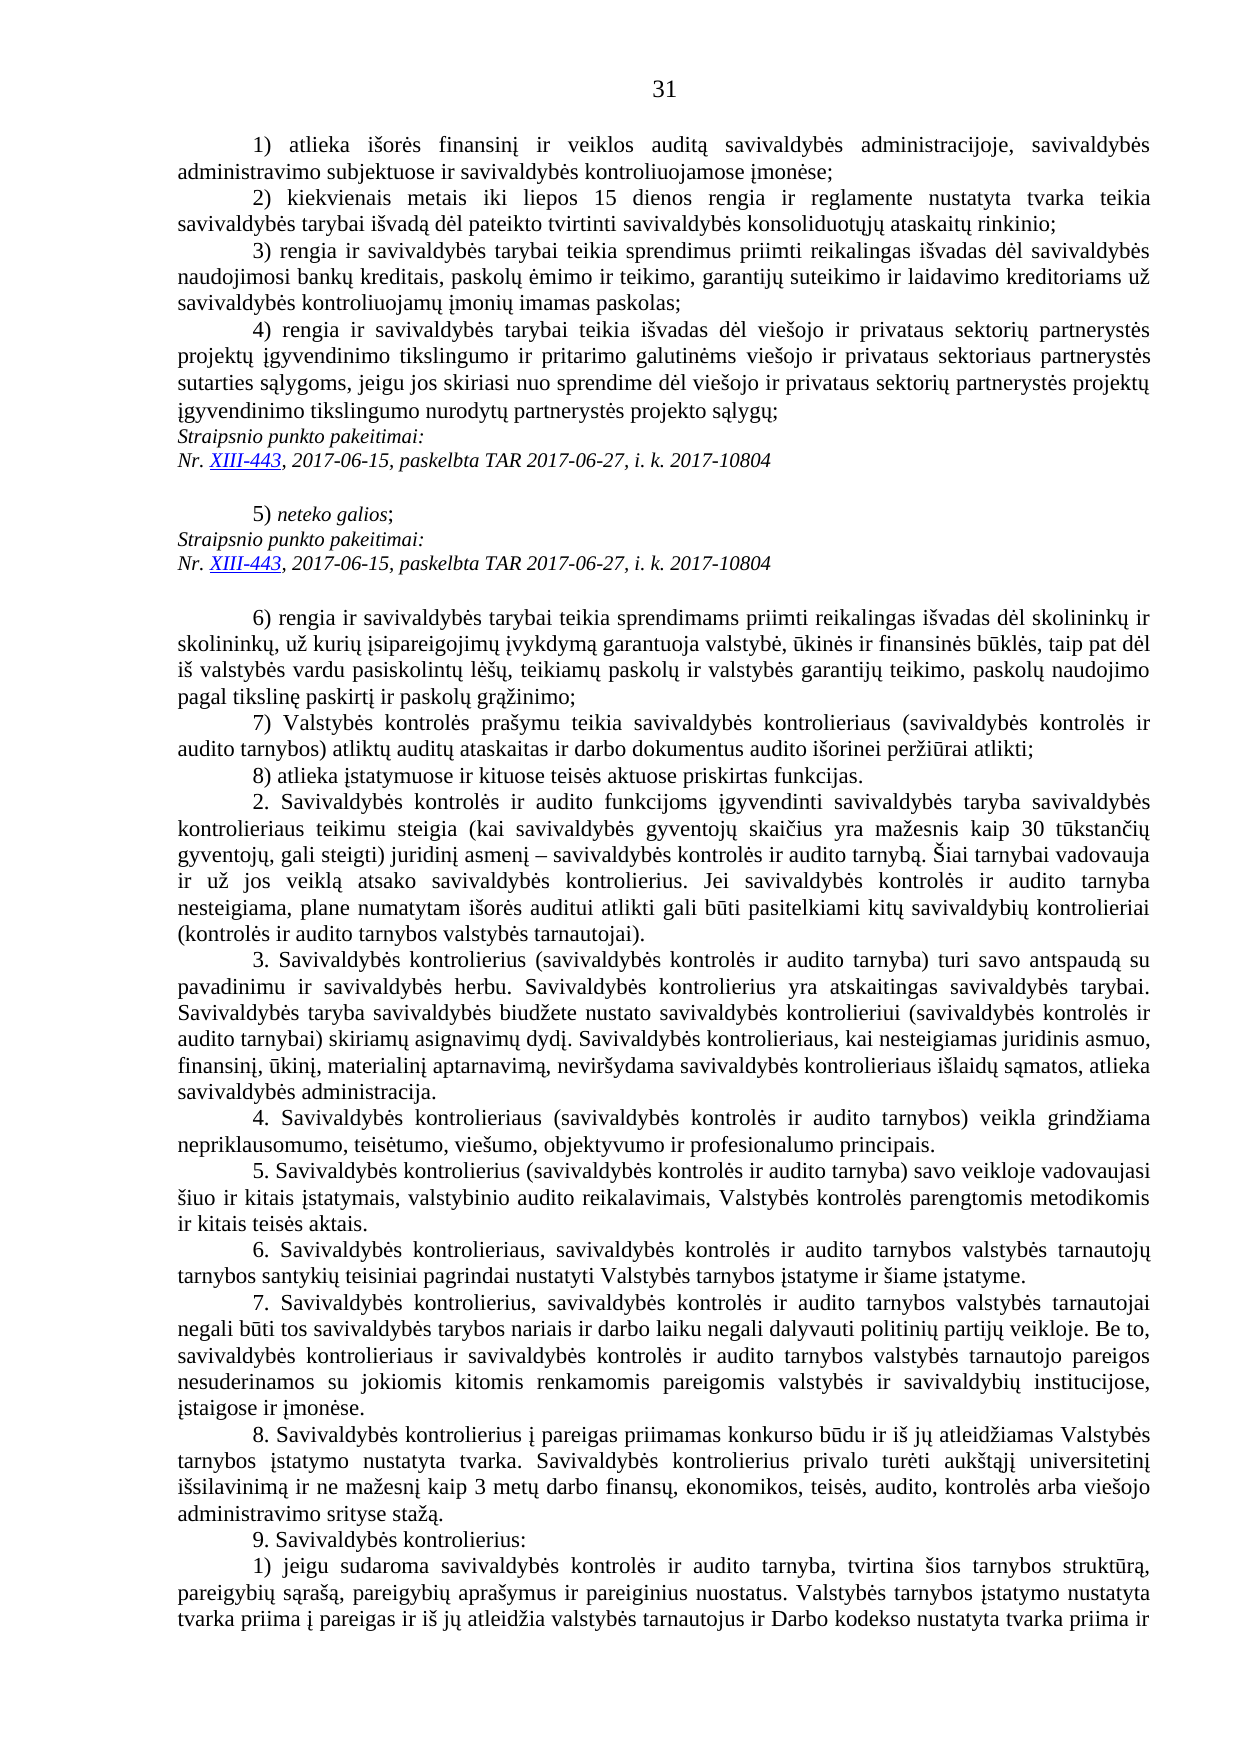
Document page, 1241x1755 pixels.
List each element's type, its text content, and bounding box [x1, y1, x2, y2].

text 4. Savivaldybės kontrolieriaus (savivaldybės kontrolės ir audito tarnybos) veikla grindžiama nepriklausomumo, teisėtumo, viešumo, objektyvumo ir profesionalumo principais. [177, 1104, 1152, 1157]
text 4) rengia ir savivaldybės tarybai teikia išvadas dėl viešojo ir privataus sektorių partnerystės projektų įgyvendinimo tikslingumo ir pritarimo galutinėms viešojo ir privataus sektoriaus partnerystės sutarties sąlygoms, jeigu jos skiriasi nuo sprendime dėl viešojo ir privataus sektorių partnerystės projektų įgyvendinimo tikslingumo nurodytų partnerystės projekto sąlygų; [177, 316, 1152, 424]
text 8) atlieka įstatymuose ir kituose teisės aktuose priskirtas funkcijas. [177, 762, 1152, 788]
text 7) Valstybės kontrolės prašymu teikia savivaldybės kontrolieriaus (savivaldybės kontrolės ir audito tarnybos) atliktų auditų ataskaitas ir darbo dokumentus audito išorinei peržiūrai atlikti; [177, 709, 1152, 762]
text 3. Savivaldybės kontrolierius (savivaldybės kontrolės ir audito tarnyba) turi savo antspaudą su pavadinimu ir savivaldybės herbu. Savivaldybės kontrolierius yra atskaitingas savivaldybės tarybai. Savivaldybės taryba savivaldybės biudžete nustato savivaldybės kontrolieriui (savivaldybės kontrolės ir audito tarnybai) skiriamų asignavimų dydį. Savivaldybės kontrolieriaus, kai nesteigiamas juridinis asmuo, finansinį, ūkinį, materialinį aptarnavimą, neviršydama savivaldybės kontrolieriaus išlaidų sąmatos, atlieka savivaldybės administracija. [177, 946, 1152, 1104]
text 3) rengia ir savivaldybės tarybai teikia sprendimus priimti reikalingas išvadas dėl savivaldybės naudojimosi bankų kreditais, paskolų ėmimo ir teikimo, garantijų suteikimo ir laidavimo kreditoriams už savivaldybės kontroliuojamų įmonių imamas paskolas; [177, 237, 1152, 316]
text 9. Savivaldybės kontrolierius: [177, 1526, 1152, 1552]
text Straipsnio punkto pakeitimai: [177, 424, 1152, 448]
text 2. Savivaldybės kontrolės ir audito funkcijoms įgyvendinti savivaldybės taryba savivaldybės kontrolieriaus teikimu steigia (kai savivaldybės gyventojų skaičius yra mažesnis kaip 30 tūkstančių gyventojų, gali steigti) juridinį asmenį – savivaldybės kontrolės ir audito tarnybą. Šiai tarnybai vadovauja ir už jos veiklą atsako savivaldybės kontrolierius. Jei savivaldybės kontrolės ir audito tarnyba nesteigiama, plane numatytam išorės auditui atlikti gali būti pasitelkiami kitų savivaldybių kontrolieriai (kontrolės ir audito tarnybos valstybės tarnautojai). [177, 788, 1152, 946]
text Nr. XIII-443, 2017-06-15, paskelbta TAR 2017-06-27, i. k. 2017-10804 [177, 448, 1152, 472]
text 2) kiekvienais metais iki liepos 15 dienos rengia ir reglamente nustatyta tvarka teikia savivaldybės tarybai išvadą dėl pateikto tvirtinti savivaldybės konsoliduotųjų ataskaitų rinkinio; [177, 184, 1152, 237]
text 5. Savivaldybės kontrolierius (savivaldybės kontrolės ir audito tarnyba) savo veikloje vadovaujasi šiuo ir kitais įstatymais, valstybinio audito reikalavimais, Valstybės kontrolės parengtomis metodikomis ir kitais teisės aktais. [177, 1157, 1152, 1236]
text 6. Savivaldybės kontrolieriaus, savivaldybės kontrolės ir audito tarnybos valstybės tarnautojų tarnybos santykių teisiniai pagrindai nustatyti Valstybės tarnybos įstatyme ir šiame įstatyme. [177, 1236, 1152, 1289]
text 1) atlieka išorės finansinį ir veiklos auditą savivaldybės administracijoje, savivaldybės administravimo subjektuose ir savivaldybės kontroliuojamose įmonėse; [177, 131, 1152, 184]
text 8. Savivaldybės kontrolierius į pareigas priimamas konkurso būdu ir iš jų atleidžiamas Valstybės tarnybos įstatymo nustatyta tvarka. Savivaldybės kontrolierius privalo turėti aukštąjį universitetinį išsilavinimą ir ne mažesnį kaip 3 metų darbo finansų, ekonomikos, teisės, audito, kontrolės arba viešojo administravimo srityse stažą. [177, 1421, 1152, 1526]
text 7. Savivaldybės kontrolierius, savivaldybės kontrolės ir audito tarnybos valstybės tarnautojai negali būti tos savivaldybės tarybos nariais ir darbo laiku negali dalyvauti politinių partijų veikloje. Be to, savivaldybės kontrolieriaus ir savivaldybės kontrolės ir audito tarnybos valstybės tarnautojo pareigos nesuderinamos su jokiomis kitomis renkamomis pareigomis valstybės ir savivaldybių institucijose, įstaigose ir įmonėse. [177, 1289, 1152, 1421]
text 1) jeigu sudaroma savivaldybės kontrolės ir audito tarnyba, tvirtina šios tarnybos struktūrą, pareigybių sąrašą, pareigybių aprašymus ir pareiginius nuostatus. Valstybės tarnybos įstatymo nustatyta tvarka priima į pareigas ir iš jų atleidžia valstybės tarnautojus ir Darbo kodekso nustatyta tvarka priima ir [177, 1552, 1152, 1632]
text Straipsnio punkto pakeitimai: [177, 527, 1152, 551]
text Nr. XIII-443, 2017-06-15, paskelbta TAR 2017-06-27, i. k. 2017-10804 [177, 551, 1152, 575]
text 6) rengia ir savivaldybės tarybai teikia sprendimams priimti reikalingas išvadas dėl skolininkų ir skolininkų, už kurių įsipareigojimų įvykdymą garantuoja valstybė, ūkinės ir finansinės būklės, taip pat dėl iš valstybės vardu pasiskolintų lėšų, teikiamų paskolų ir valstybės garantijų teikimo, paskolų naudojimo pagal tikslinę paskirtį ir paskolų grąžinimo; [177, 604, 1152, 709]
text 5) neteko galios; [177, 501, 1152, 527]
